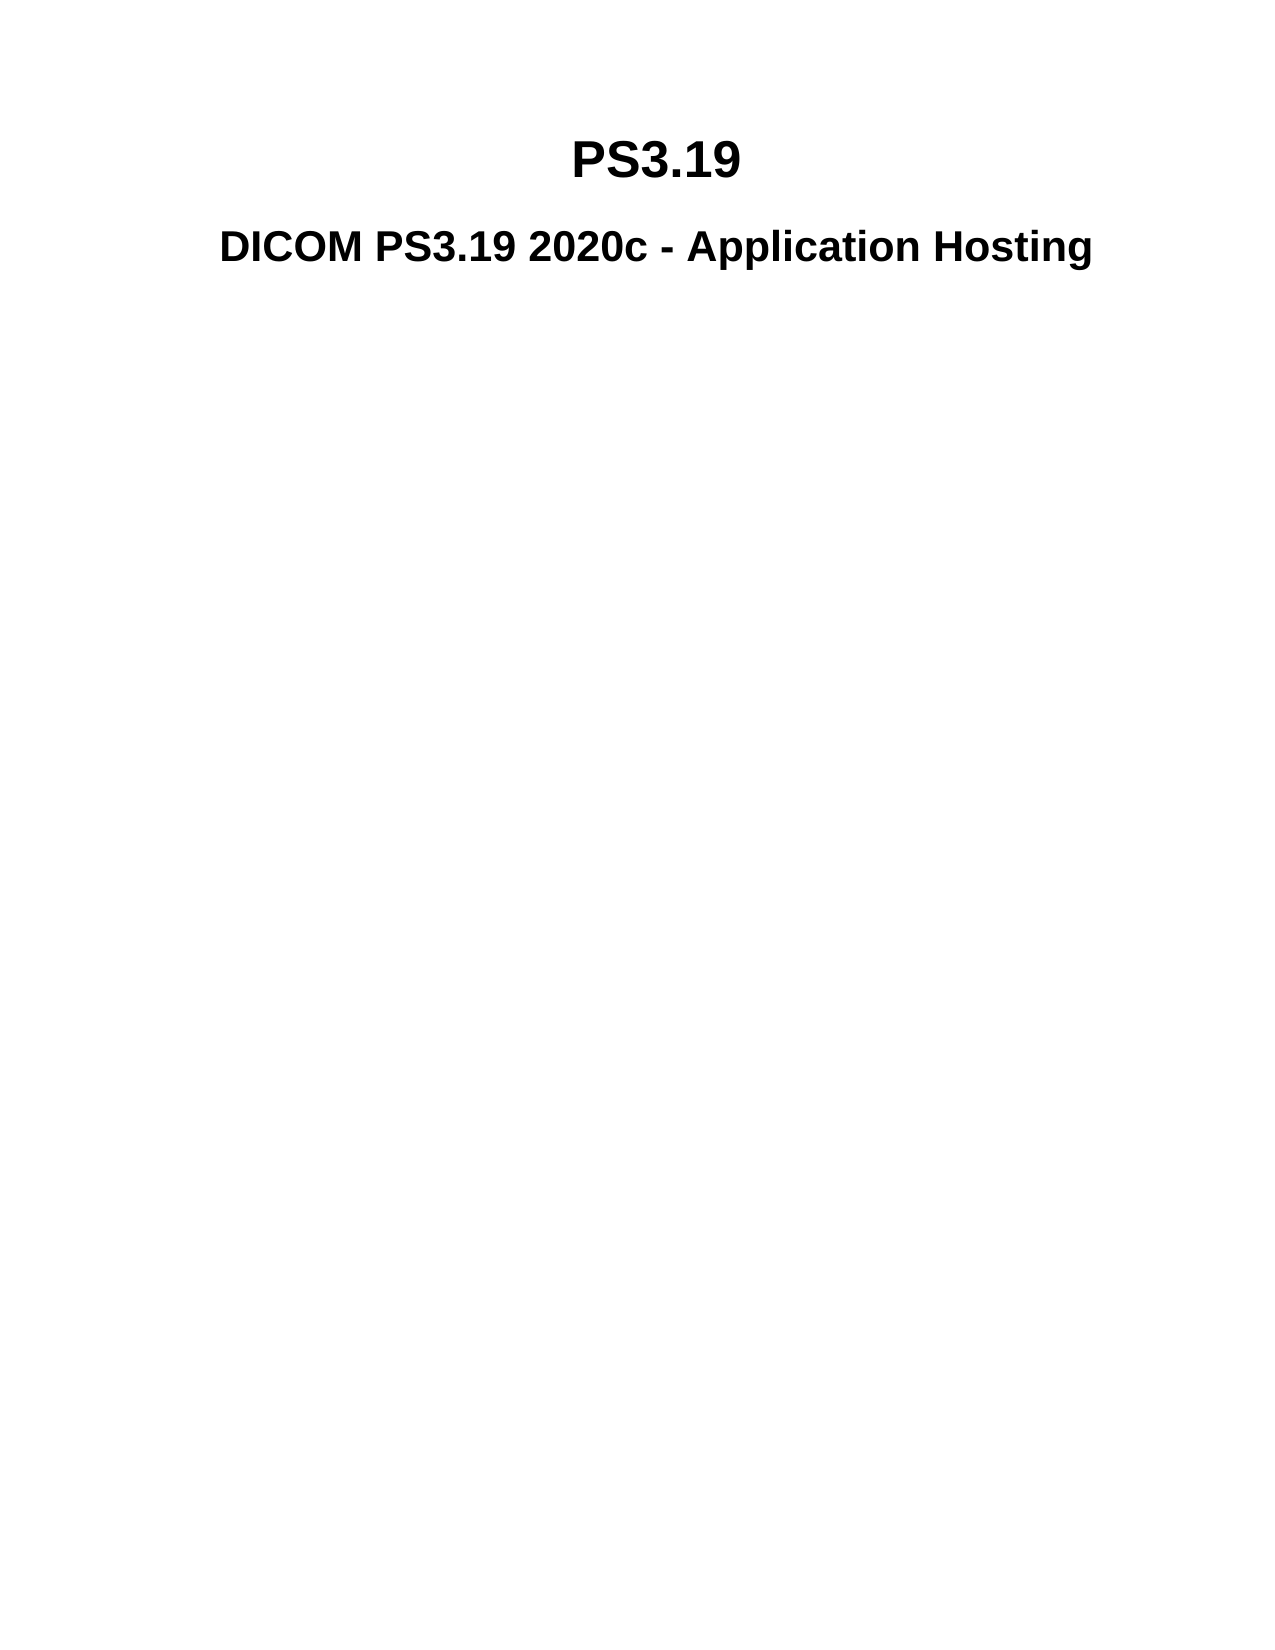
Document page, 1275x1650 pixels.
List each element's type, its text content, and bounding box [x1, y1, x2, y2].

text DICOM PS3.19 2020c - Application Hosting [112, 221, 1200, 271]
text PS3.19 [112, 129, 1200, 188]
